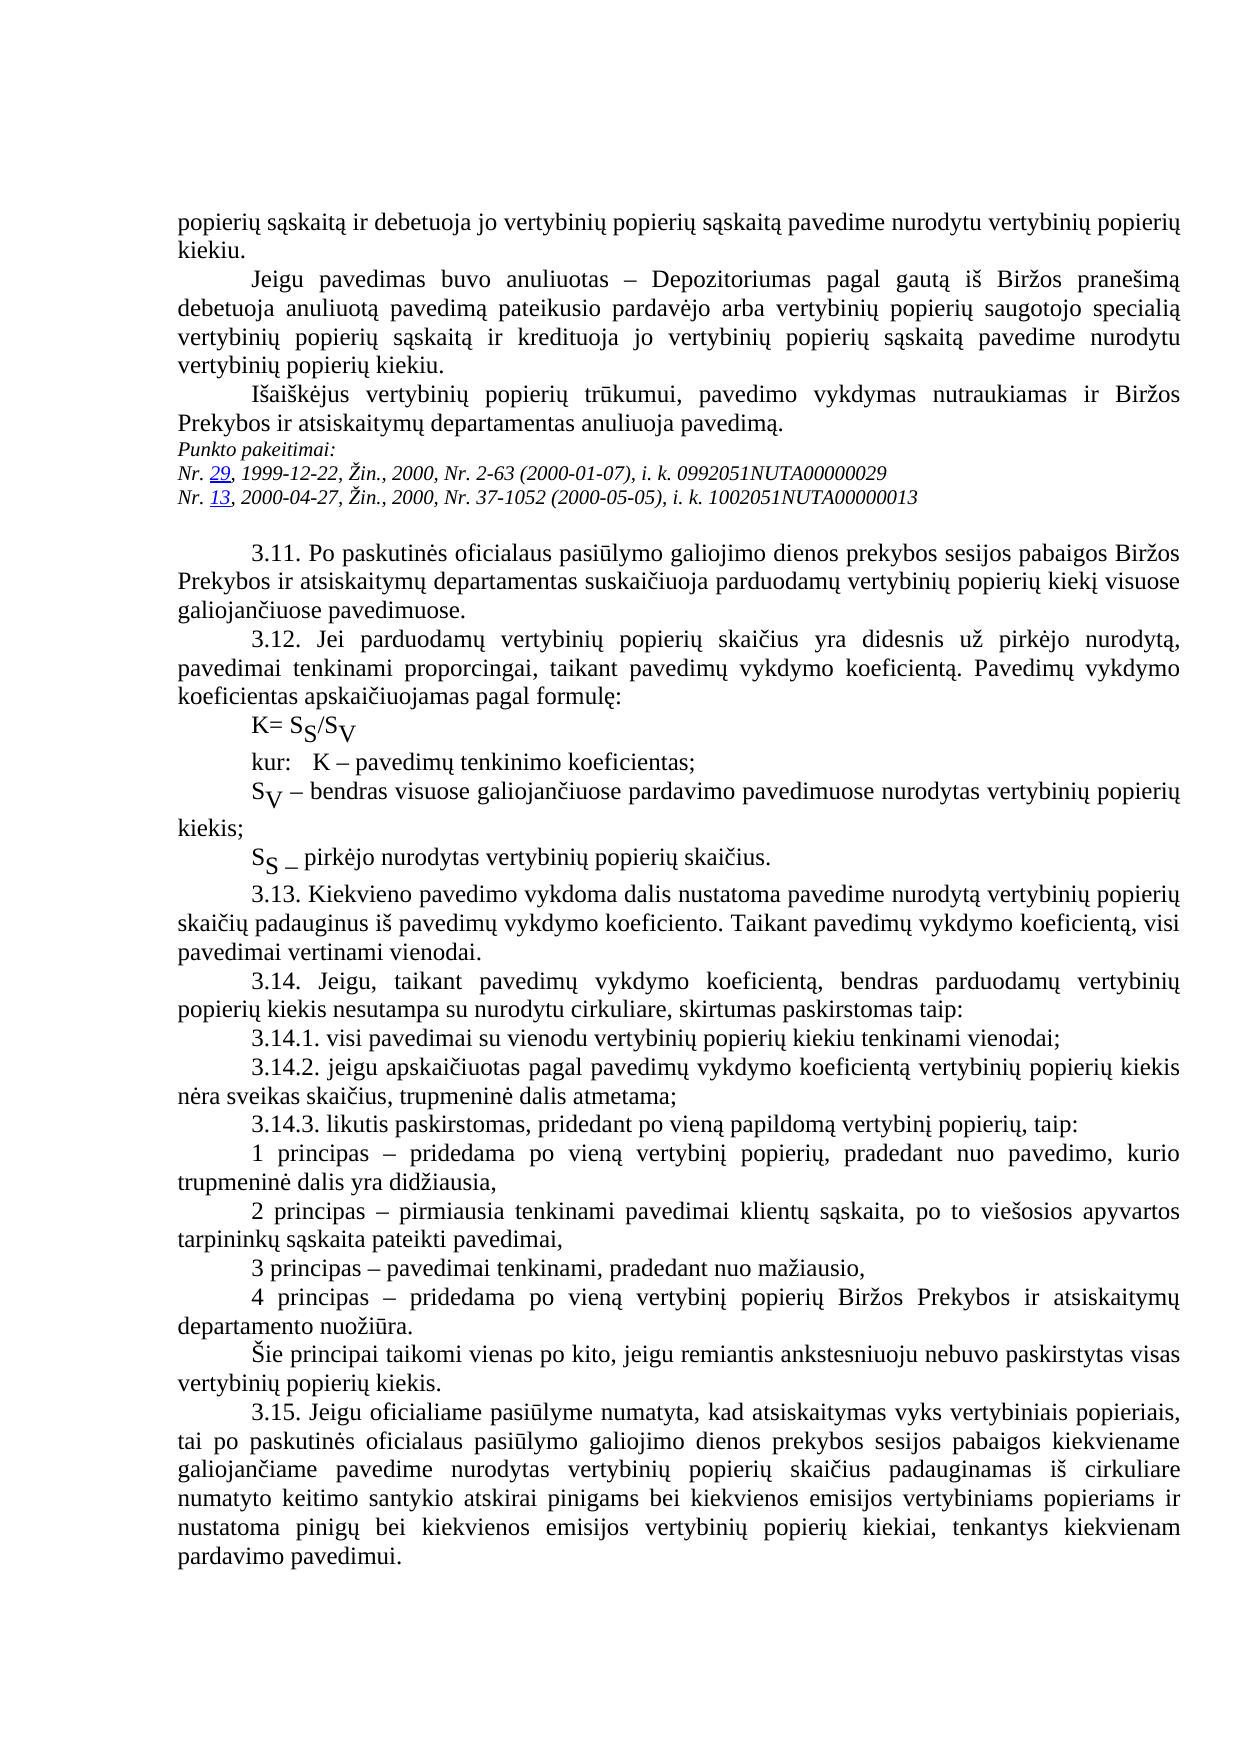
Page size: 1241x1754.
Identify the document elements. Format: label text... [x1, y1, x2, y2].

text 3.15. Jeigu oficialiame pasiūlyme numatyta, kad atsiskaitymas vyks vertybiniais popieriais, tai po paskutinės oficialaus pasiūlymo galiojimo dienos prekybos sesijos pabaigos kiekviename galiojančiame pavedime nurodytas vertybinių popierių skaičius padauginamas iš cirkuliare numatyto keitimo santykio atskirai pinigams bei kiekvienos emisijos vertybiniams popieriams ir nustatoma pinigų bei kiekvienos emisijos vertybinių popierių kiekiai, tenkantys kiekvienam pardavimo pavedimui. [177, 1397, 1181, 1569]
text 3.13. Kiekvieno pavedimo vykdoma dalis nustatoma pavedime nurodytą vertybinių popierių skaičių padauginus iš pavedimų vykdymo koeficiento. Taikant pavedimų vykdymo koeficientą, visi pavedimai vertinami vienodai. [177, 879, 1181, 966]
text 3.12. Jei parduodamų vertybinių popierių skaičius yra didesnis už pirkėjo nurodytą, pavedimai tenkinami proporcingai, taikant pavedimų vykdymo koeficientą. Pavedimų vykdymo koeficientas apskaičiuojamas pagal formulę: [177, 624, 1181, 710]
text 2 principas – pirmiausia tenkinami pavedimai klientų sąskaita, po to viešosios apyvartos tarpininkų sąskaita pateikti pavedimai, [177, 1196, 1181, 1253]
text 3.11. Po paskutinės oficialaus pasiūlymo galiojimo dienos prekybos sesijos pabaigos Biržos Prekybos ir atsiskaitymų departamentas suskaičiuoja parduodamų vertybinių popierių kiekį visuose galiojančiuose pavedimuose. [177, 538, 1181, 624]
text 3 principas – pavedimai tenkinami, pradedant nuo mažiausio, [177, 1253, 1181, 1282]
text 3.14.2. jeigu apskaičiuotas pagal pavedimų vykdymo koeficientą vertybinių popierių kiekis nėra sveikas skaičius, trupmeninė dalis atmetama; [177, 1052, 1181, 1109]
text Išaiškėjus vertybinių popierių trūkumui, pavedimo vykdymas nutraukiamas ir Biržos Prekybos ir atsiskaitymų departamentas anuliuoja pavedimą. [177, 379, 1181, 437]
text K= SS/SV [177, 710, 1181, 747]
text 3.14.1. visi pavedimai su vienodu vertybinių popierių kiekiu tenkinami vienodai; [177, 1023, 1181, 1052]
text 4 principas – pridedama po vieną vertybinį popierių Biržos Prekybos ir atsiskaitymų departamento nuožiūra. [177, 1282, 1181, 1339]
text 3.14. Jeigu, taikant pavedimų vykdymo koeficientą, bendras parduodamų vertybinių popierių kiekis nesutampa su nurodytu cirkuliare, skirtumas paskirstomas taip: [177, 966, 1181, 1023]
text Nr. 13, 2000-04-27, Žin., 2000, Nr. 37-1052 (2000-05-05), i. k. 1002051NUTA00000013 [177, 485, 1181, 509]
text Šie principai taikomi vienas po kito, jeigu remiantis ankstesniuoju nebuvo paskirstytas visas vertybinių popierių kiekis. [177, 1339, 1181, 1397]
text Jeigu pavedimas buvo anuliuotas – Depozitoriumas pagal gautą iš Biržos pranešimą debetuoja anuliuotą pavedimą pateikusio pardavėjo arba vertybinių popierių saugotojo specialią vertybinių popierių sąskaitą ir kredituoja jo vertybinių popierių sąskaitą pavedime nurodytu vertybinių popierių kiekiu. [177, 264, 1181, 379]
text kur: K – pavedimų tenkinimo koeficientas; [177, 747, 1181, 776]
text 3.14.3. likutis paskirstomas, pridedant po vieną papildomą vertybinį popierių, taip: [177, 1109, 1181, 1138]
text 1 principas – pridedama po vieną vertybinį popierių, pradedant nuo pavedimo, kurio trupmeninė dalis yra didžiausia, [177, 1138, 1181, 1196]
text popierių sąskaitą ir debetuoja jo vertybinių popierių sąskaitą pavedime nurodytu vertybinių popierių kiekiu. [177, 207, 1181, 264]
text Nr. 29, 1999-12-22, Žin., 2000, Nr. 2-63 (2000-01-07), i. k. 0992051NUTA00000029 [177, 461, 1181, 485]
text SS – pirkėjo nurodytas vertybinių popierių skaičius. [177, 842, 1181, 879]
text Punkto pakeitimai: [177, 437, 1181, 461]
text SV – bendras visuose galiojančiuose pardavimo pavedimuose nurodytas vertybinių popierių kiekis; [177, 776, 1181, 842]
